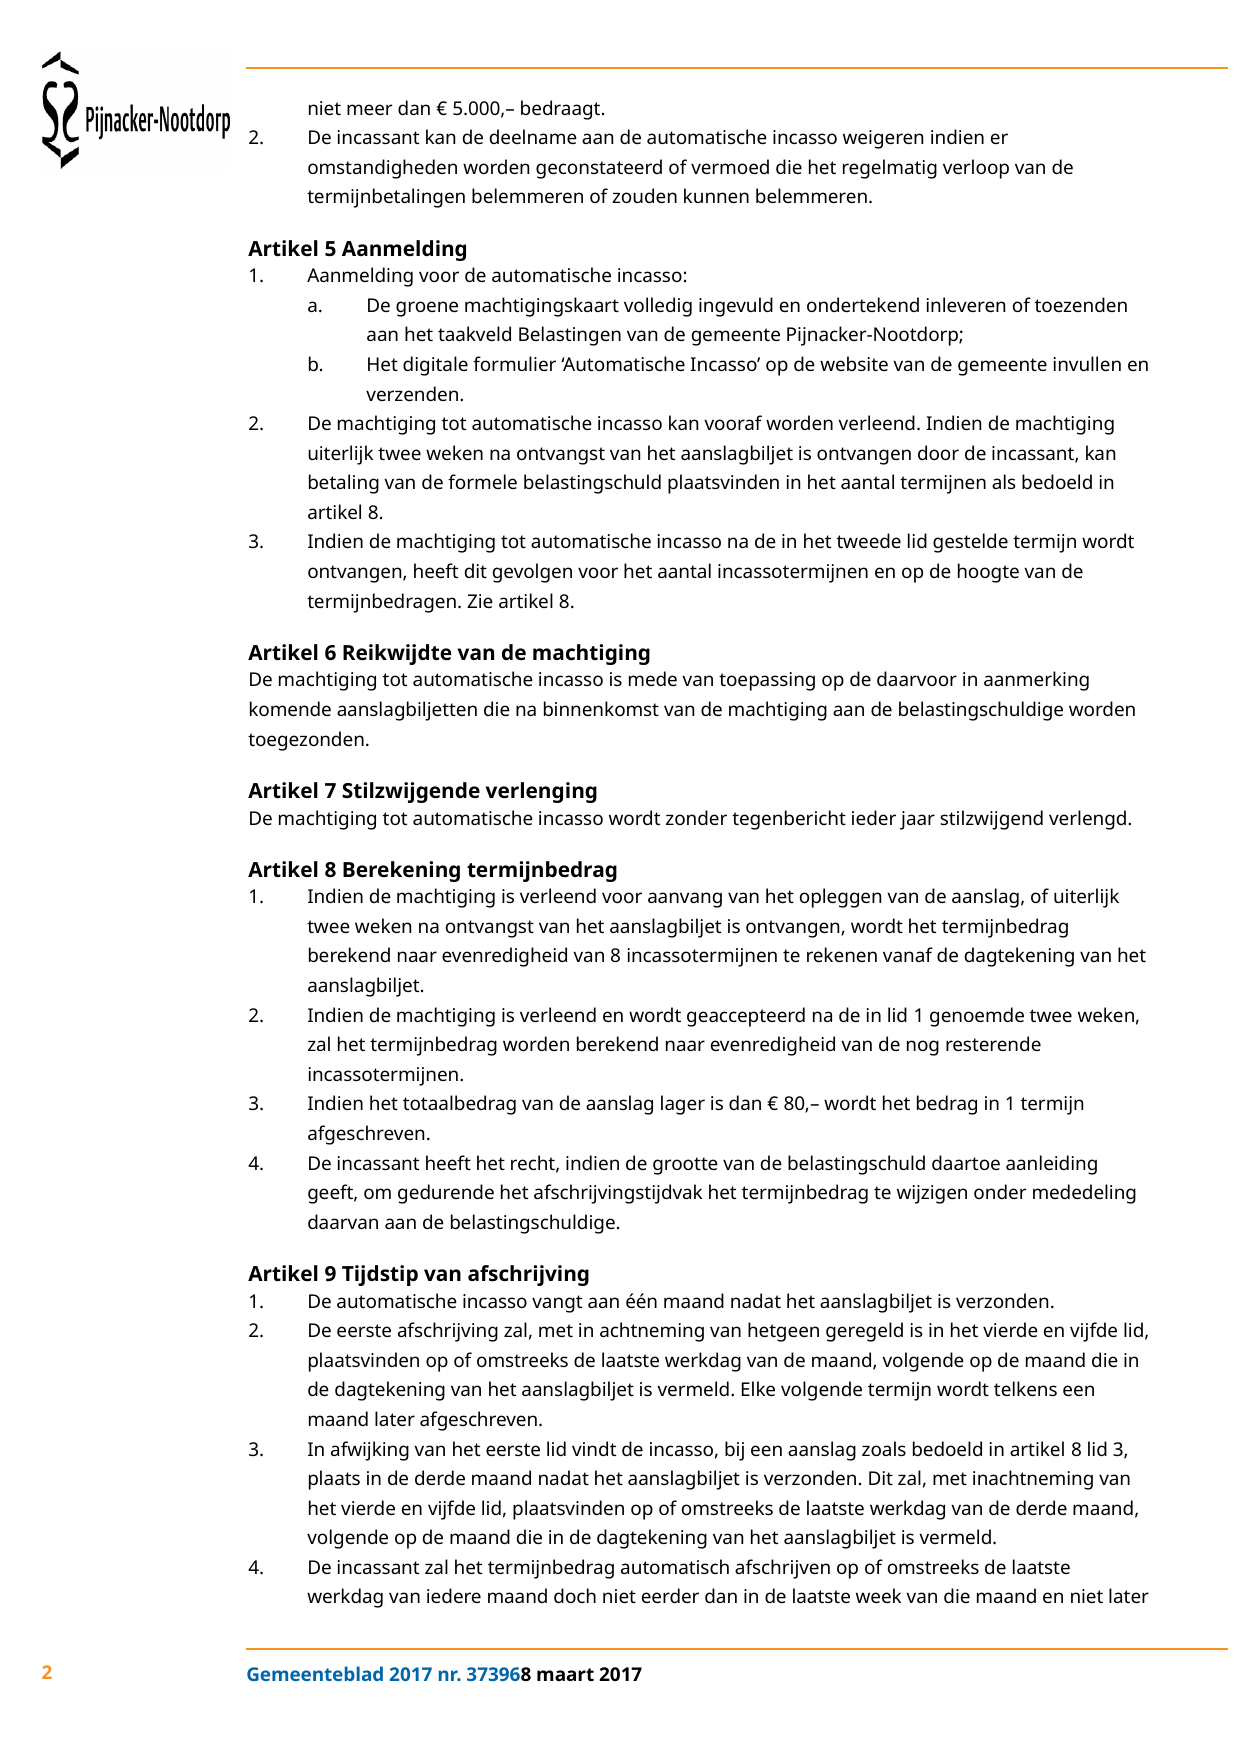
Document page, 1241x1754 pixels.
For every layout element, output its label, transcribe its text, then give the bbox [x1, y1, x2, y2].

list De incassant zal het termijnbedrag automatisch afschrijven op of omstreeks de laatste werkdag van iedere maand doch niet eerder dan in de laatste week van die maand en niet later [248, 1554, 1152, 1609]
list Indien de machtiging tot automatische incasso na de in het tweede lid gestelde termijn wordt ontvangen, heeft dit gevolgen voor het aantal incassotermijnen en op de hoogte van de termijnbedragen. Zie artikel 8. [248, 529, 1152, 613]
list Indien het totaalbedrag van de aanslag lager is dan € 80,– wordt het bedrag in 1 termijn afgeschreven. [248, 1091, 1152, 1146]
list De incassant kan de deelname aan de automatische incasso weigeren indien er omstandigheden worden geconstateerd of vermoed die het regelmatig verloop van de termijnbetalingen belemmeren of zouden kunnen belemmeren. [248, 124, 1152, 209]
text Artikel 8 Berekening termijnbedrag [248, 855, 1152, 883]
list Indien de machtiging is verleend voor aanvang van het opleggen van de aanslag, of uiterlijk twee weken na ontvangst van het aanslagbiljet is ontvangen, wordt het termijnbedrag berekend naar evenredigheid van 8 incassotermijnen te rekenen vanaf de dagtekening van het aanslagbiljet. [248, 883, 1152, 998]
text Artikel 6 Reikwijdte van de machtiging [248, 638, 1152, 667]
list Het digitale formulier ‘Automatische Incasso’ op de website van de gemeente invullen en verzenden. [307, 351, 1152, 406]
list In afwijking van het eerste lid vindt de incasso, bij een aanslag zoals bedoeld in artikel 8 lid 3, plaats in de derde maand nadat het aanslagbiljet is verzonden. Dit zal, met inachtneming van het vierde en vijfde lid, plaatsvinden op of omstreeks de laatste werkdag van de derde maand, volgende op de maand die in de dagtekening van het aanslagbiljet is vermeld. [248, 1436, 1152, 1550]
text De machtiging tot automatische incasso is mede van toepassing op de daarvoor in aanmerking komende aanslagbiljetten die na binnenkomst van de machtiging aan de belastingschuldige worden toegezonden. [248, 667, 1152, 752]
list Aanmelding voor de automatische incasso: [248, 262, 1152, 288]
list De machtiging tot automatische incasso kan vooraf worden verleend. Indien de machtiging uiterlijk twee weken na ontvangst van het aanslagbiljet is ontvangen door de incassant, kan betaling van de formele belastingschuld plaatsvinden in het aantal termijnen als bedoeld in artikel 8. [248, 410, 1152, 525]
list niet meer dan € 5.000,– bedraagt. [248, 95, 1152, 121]
list De incassant heeft het recht, indien de grootte van de belastingschuld daartoe aanleiding geeft, om gedurende het afschrijvingstijdvak het termijnbedrag te wijzigen onder mededeling daarvan aan de belastingschuldige. [248, 1150, 1152, 1235]
text Artikel 7 Stilzwijgende verlenging [248, 776, 1152, 805]
text De machtiging tot automatische incasso wordt zonder tegenbericht ieder jaar stilzwijgend verlengd. [248, 805, 1152, 830]
picture [41, 47, 231, 172]
text Artikel 9 Tijdstip van afschrijving [248, 1259, 1152, 1288]
list De automatische incasso vangt aan één maand nadat het aanslagbiljet is verzonden. [248, 1288, 1152, 1313]
list De eerste afschrijving zal, met in achtneming van hetgeen geregeld is in het vierde en vijfde lid, plaatsvinden op of omstreeks de laatste werkdag van de maand, volgende op de maand die in de dagtekening van het aanslagbiljet is vermeld. Elke volgende termijn wordt telkens een maand later afgeschreven. [248, 1317, 1152, 1432]
list Indien de machtiging is verleend en wordt geaccepteerd na de in lid 1 genoemde twee weken, zal het termijnbedrag worden berekend naar evenredigheid van de nog resterende incassotermijnen. [248, 1002, 1152, 1087]
list De groene machtigingskaart volledig ingevuld en ondertekend inleveren of toezenden aan het taakveld Belastingen van de gemeente Pijnacker-Nootdorp; [307, 292, 1152, 347]
text Artikel 5 Aanmelding [248, 234, 1152, 262]
